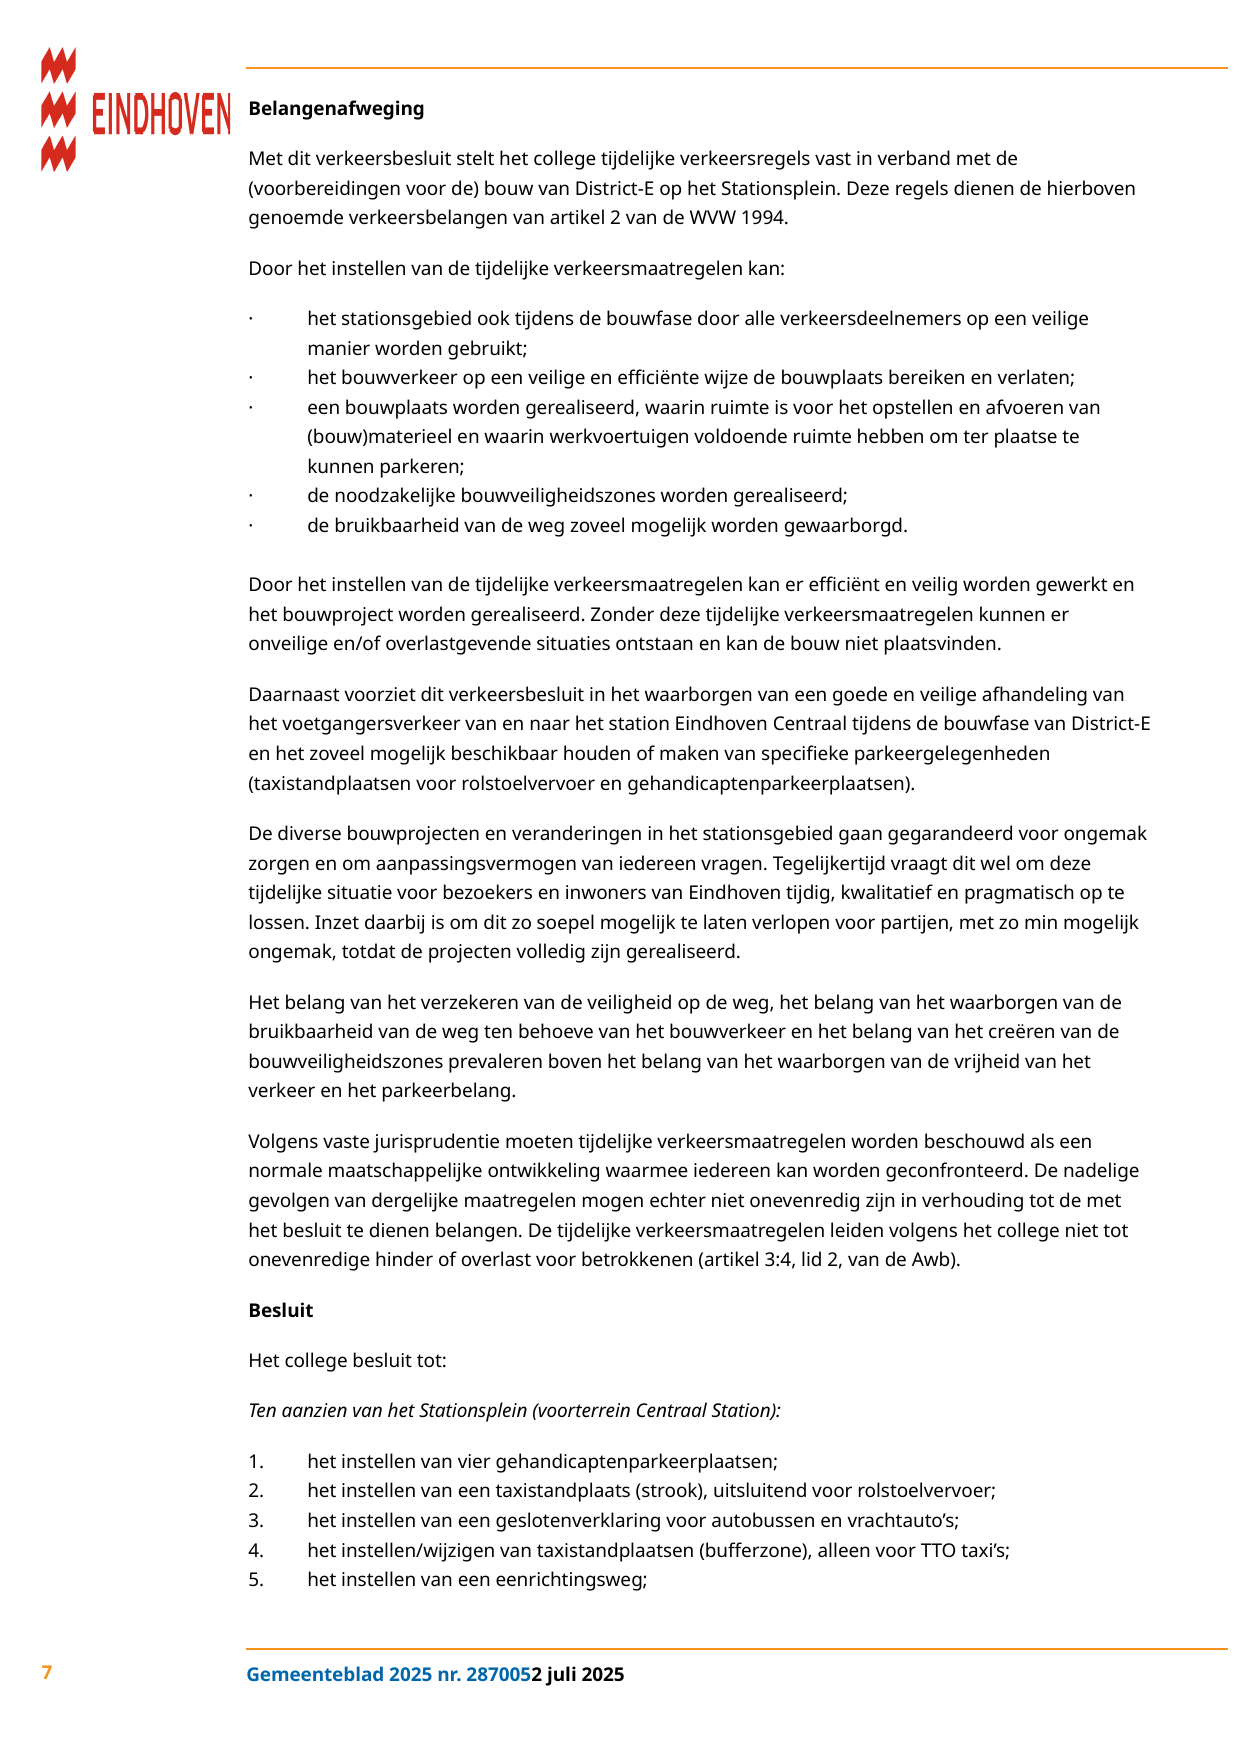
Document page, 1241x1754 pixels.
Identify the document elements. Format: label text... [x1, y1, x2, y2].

list het stationsgebied ook tijdens de bouwfase door alle verkeersdeelnemers op een veilige manier worden gebruikt; [248, 305, 1152, 361]
picture [41, 47, 231, 172]
text De diverse bouwprojecten en veranderingen in het stationsgebied gaan gegarandeerd voor ongemak zorgen en om aanpassingsvermogen van iedereen vragen. Tegelijkertijd vraagt dit wel om deze tijdelijke situatie voor bezoekers en inwoners van Eindhoven tijdig, kwalitatief en pragmatisch op te lossen. Inzet daarbij is om dit zo soepel mogelijk te laten verlopen voor partijen, met zo min mogelijk ongemak, totdat de projecten volledig zijn gerealiseerd. [248, 820, 1152, 964]
list de noodzakelijke bouwveiligheidszones worden gerealiseerd; [248, 483, 1152, 508]
list een bouwplaats worden gerealiseerd, waarin ruimte is voor het opstellen en afvoeren van (bouw)materieel en waarin werkvoertuigen voldoende ruimte hebben om ter plaatse te kunnen parkeren; [248, 394, 1152, 479]
list het instellen van vier gehandicaptenparkeerplaatsen; [248, 1448, 1152, 1474]
list het bouwverkeer op een veilige en efficiënte wijze de bouwplaats bereiken en verlaten; [248, 364, 1152, 390]
list het instellen/wijzigen van taxistandplaatsen (bufferzone), alleen voor TTO taxi’s; [248, 1537, 1152, 1563]
list het instellen van een taxistandplaats (strook), uitsluitend voor rolstoelvervoer; [248, 1478, 1152, 1503]
list het instellen van een eenrichtingsweg; [248, 1566, 1152, 1592]
text Het belang van het verzekeren van de veiligheid op de weg, het belang van het waarborgen van de bruikbaarheid van de weg ten behoeve van het bouwverkeer en het belang van het creëren van de bouwveiligheidszones prevaleren boven het belang van het waarborgen van de vrijheid van het verkeer en het parkeerbelang. [248, 989, 1152, 1103]
text Daarnaast voorziet dit verkeersbesluit in het waarborgen van een goede en veilige afhandeling van het voetgangersverkeer van en naar het station Eindhoven Centraal tijdens de bouwfase van District-E en het zoveel mogelijk beschikbaar houden of maken van specifieke parkeergelegenheden (taxistandplaatsen voor rolstoelvervoer en gehandicaptenparkeerplaatsen). [248, 681, 1152, 796]
text Ten aanzien van het Stationsplein (voorterrein Centraal Station): [248, 1398, 1152, 1423]
text Volgens vaste jurisprudentie moeten tijdelijke verkeersmaatregelen worden beschouwd als een normale maatschappelijke ontwikkeling waarmee iedereen kan worden geconfronteerd. De nadelige gevolgen van dergelijke maatregelen mogen echter niet onevenredig zijn in verhouding tot de met het besluit te dienen belangen. De tijdelijke verkeersmaatregelen leiden volgens het college niet tot onevenredige hinder of overlast voor betrokkenen (artikel 3:4, lid 2, van de Awb). [248, 1128, 1152, 1272]
list de bruikbaarheid van de weg zoveel mogelijk worden gewaarborgd. [248, 512, 1152, 538]
text Belangenafweging [248, 95, 1152, 121]
text Door het instellen van de tijdelijke verkeersmaatregelen kan er efficiënt en veilig worden gewerkt en het bouwproject worden gerealiseerd. Zonder deze tijdelijke verkeersmaatregelen kunnen er onveilige en/of overlastgevende situaties ontstaan en kan de bouw niet plaatsvinden. [248, 571, 1152, 656]
text Het college besluit tot: [248, 1347, 1152, 1373]
text Met dit verkeersbesluit stelt het college tijdelijke verkeersregels vast in verband met de (voorbereidingen voor de) bouw van District-E op het Stationsplein. Deze regels dienen de hierboven genoemde verkeersbelangen van artikel 2 van de WVW 1994. [248, 145, 1152, 230]
text Besluit [248, 1297, 1152, 1323]
text Door het instellen van de tijdelijke verkeersmaatregelen kan: [248, 255, 1152, 281]
list het instellen van een geslotenverklaring voor autobussen en vrachtauto’s; [248, 1507, 1152, 1533]
